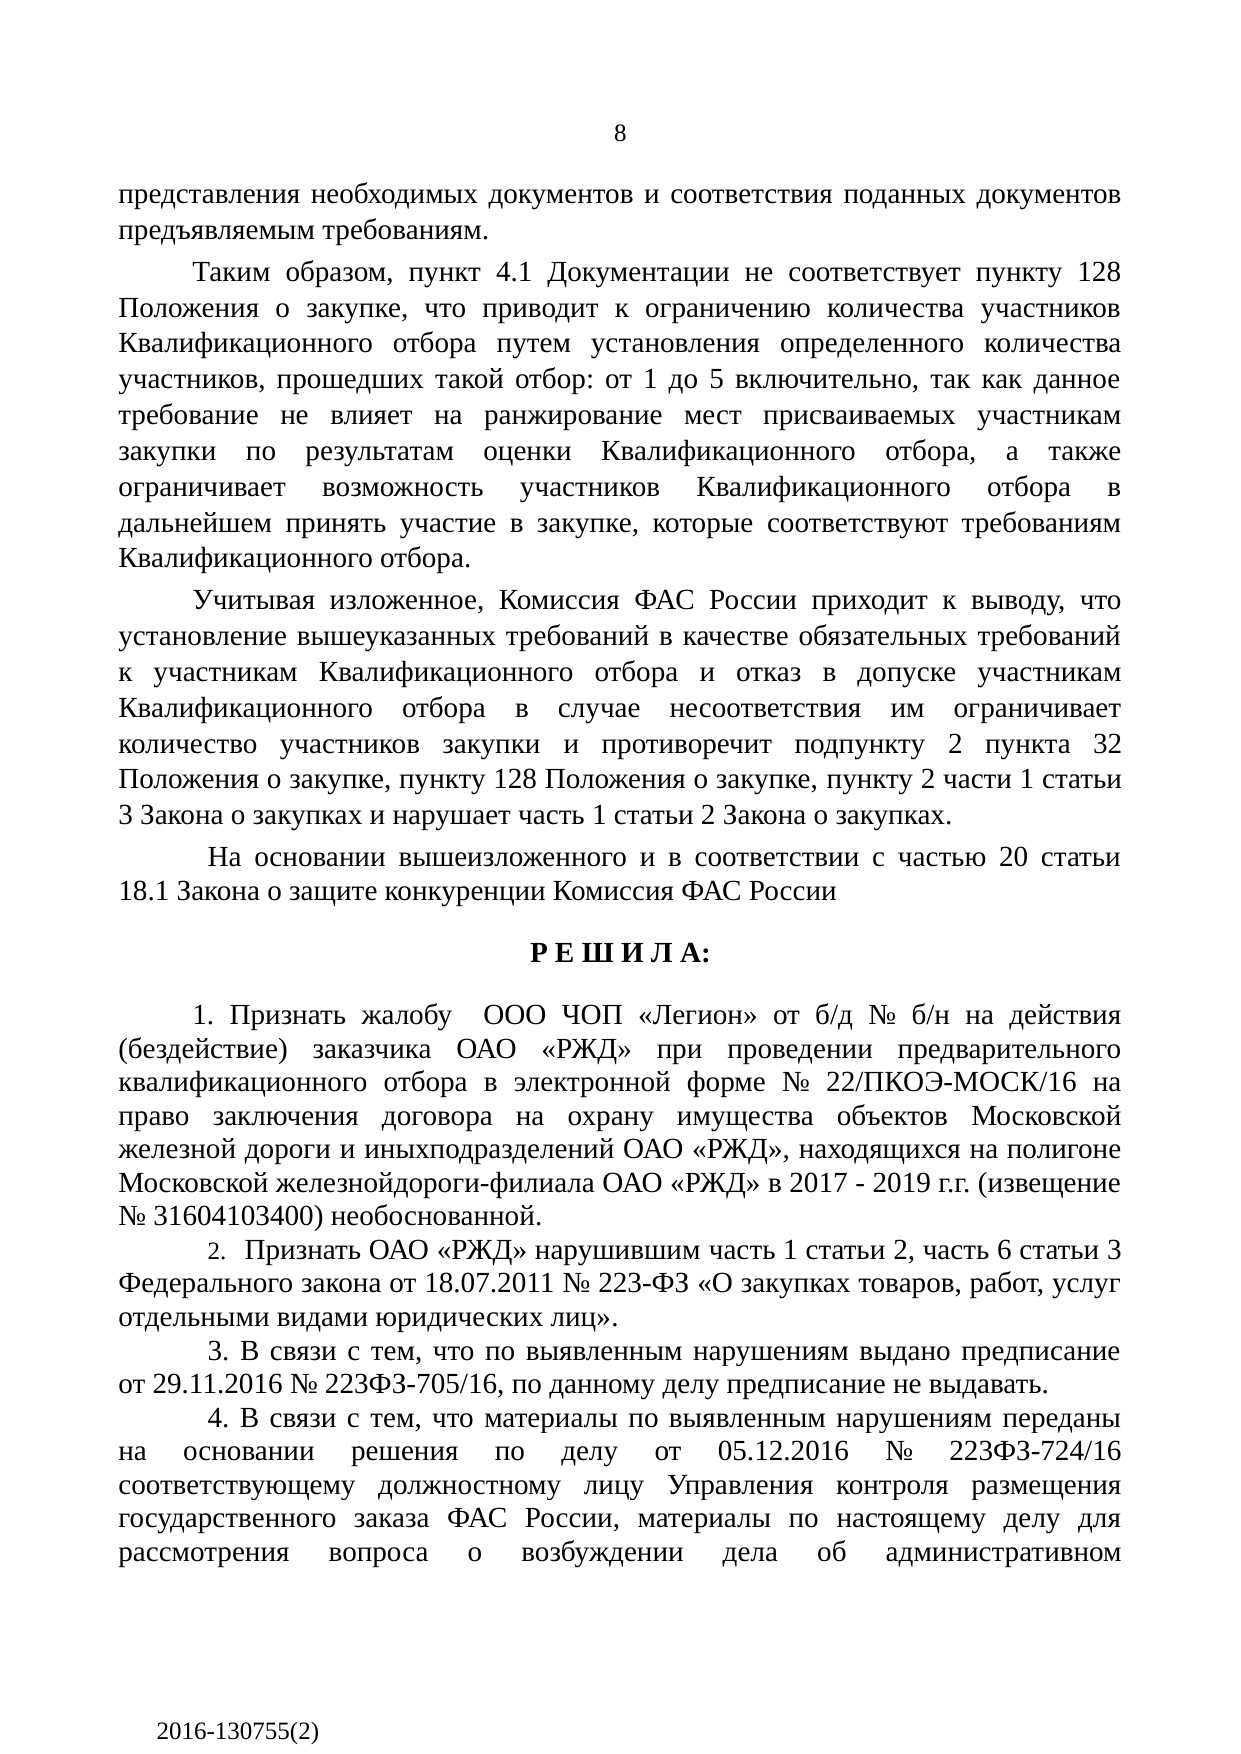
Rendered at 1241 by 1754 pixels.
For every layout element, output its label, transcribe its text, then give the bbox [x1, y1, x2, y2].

text Р Е Ш И Л А: [118, 935, 1122, 968]
text 1. Признать жалобу ООО ЧОП «Легион» от б/д № б/н на действия (бездействие) заказчика ОАО «РЖД» при проведении предварительного квалификационного отбора в электронной форме № 22/ПКОЭ-МОСК/16 на право заключения договора на охрану имущества объектов Московской железной дороги и иныхподразделений ОАО «РЖД», находящихся на полигоне Московской железнойдороги-филиала ОАО «РЖД» в 2017 - 2019 г.г. (извещение № 31604103400) необоснованной. [118, 997, 1122, 1232]
text Таким образом, пункт 4.1 Документации не соответствует пункту 128 Положения о закупке, что приводит к ограничению количества участников Квалификационного отбора путем установления определенного количества участников, прошедших такой отбор: от 1 до 5 включительно, так как данное требование не влияет на ранжирование мест присваиваемых участникам закупки по результатам оценки Квалификационного отбора, а также ограничивает возможность участников Квалификационного отбора в дальнейшем принять участие в закупке, которые соответствуют требованиям Квалификационного отбора. [118, 254, 1122, 574]
text 3. В связи с тем, что по выявленным нарушениям выдано предписание от 29.11.2016 № 223ФЗ-705/16, по данному делу предписание не выдавать. [118, 1333, 1122, 1400]
text На основании вышеизложенного и в соответствии с частью 20 статьи 18.1 Закона о защите конкуренции Комиссия ФАС России [118, 839, 1122, 906]
text Учитывая изложенное, Комиссия ФАС России приходит к выводу, что установление вышеуказанных требований в качестве обязательных требований к участникам Квалификационного отбора и отказ в допуске участникам Квалификационного отбора в случае несоответствия им ограничивает количество участников закупки и противоречит подпункту 2 пункта 32 Положения о закупке, пункту 128 Положения о закупке, пункту 2 части 1 статьи 3 Закона о закупках и нарушает часть 1 статьи 2 Закона о закупках. [118, 582, 1122, 831]
list Признать ОАО «РЖД» нарушившим часть 1 статьи 2, часть 6 статьи 3 Федерального закона от 18.07.2011 № 223-ФЗ «О закупках товаров, работ, услуг отдельными видами юридических лиц». [118, 1232, 1122, 1333]
text 4. В связи с тем, что материалы по выявленным нарушениям переданы на основании решения по делу от 05.12.2016 № 223ФЗ-724/16 соответствующему должностному лицу Управления контроля размещения государственного заказа ФАС России, материалы по настоящему делу для рассмотрения вопроса о возбуждении дела об административном [118, 1400, 1122, 1567]
text представления необходимых документов и соответствия поданных документов предъявляемым требованиям. [118, 176, 1122, 246]
